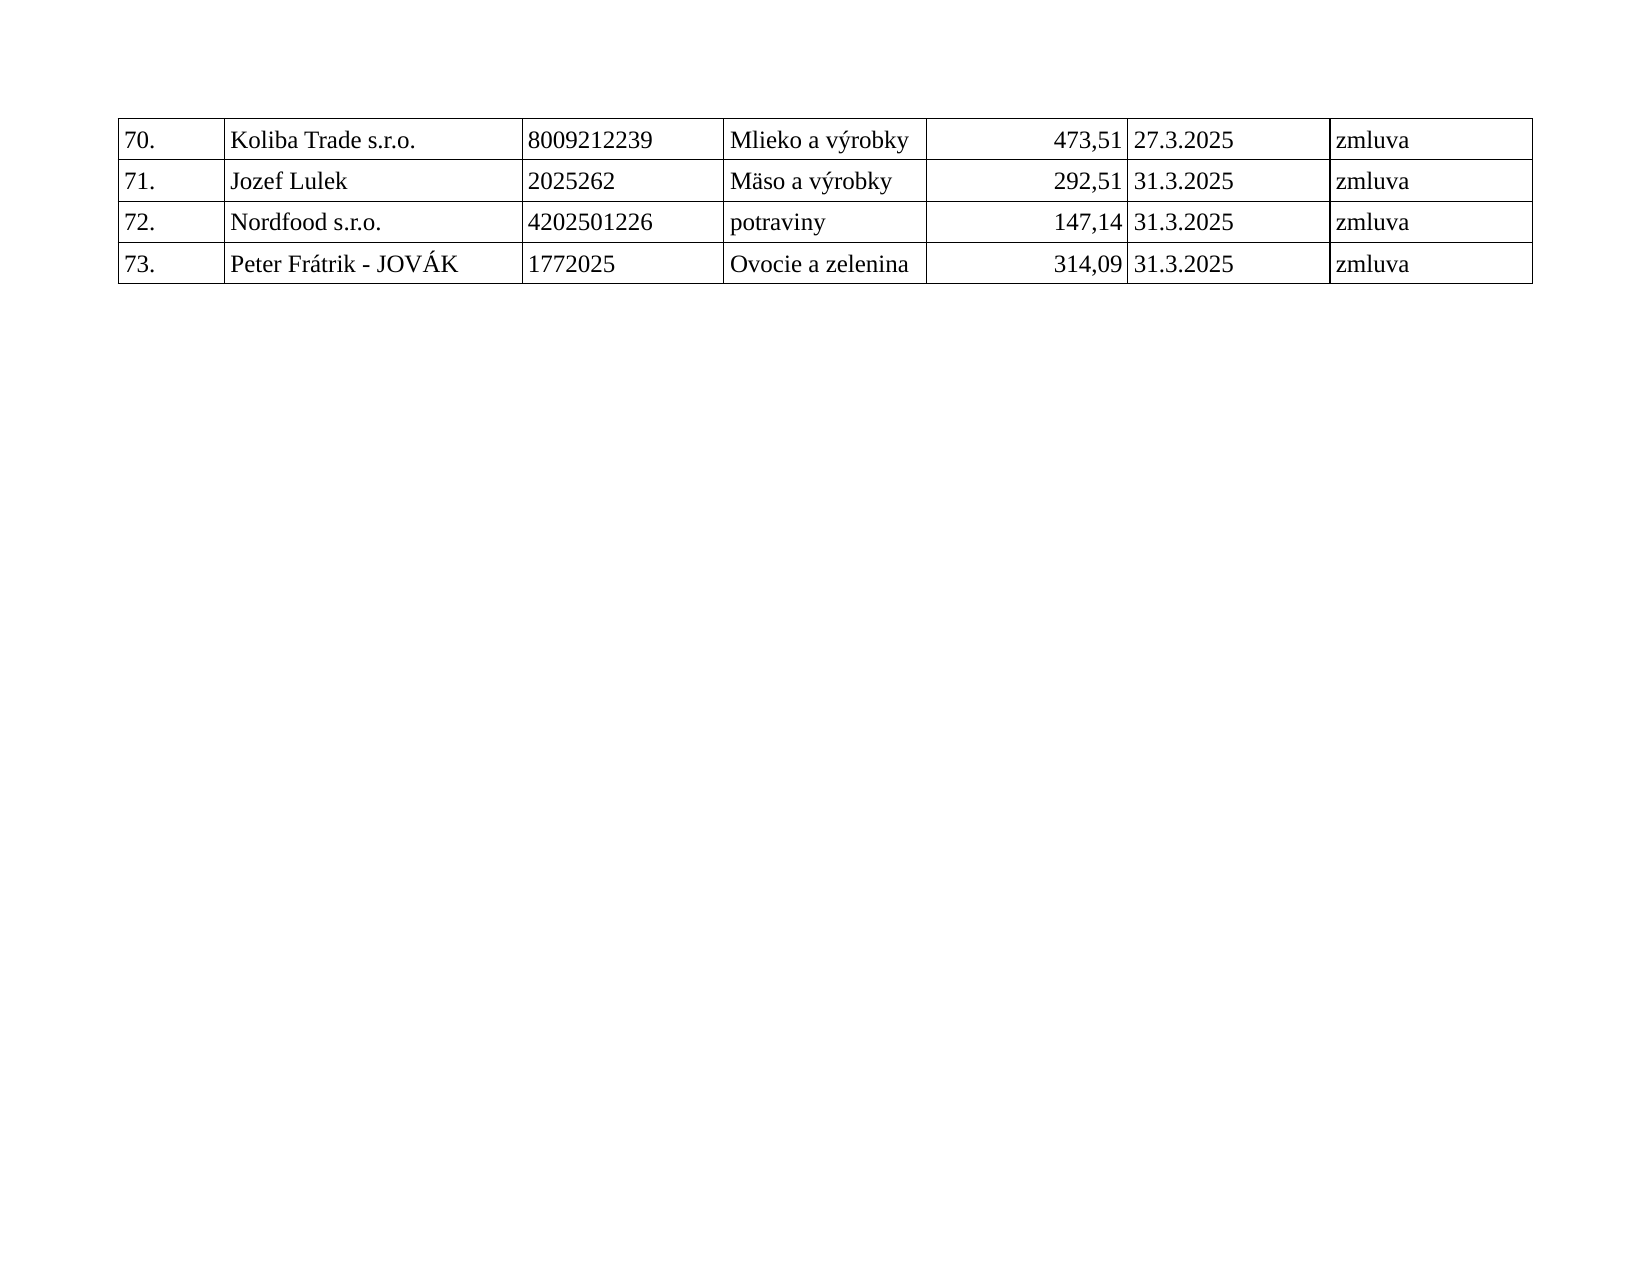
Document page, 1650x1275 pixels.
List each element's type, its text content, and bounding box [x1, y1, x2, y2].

table_cell 31.3.2025 [1128, 160, 1329, 201]
table_cell 473,51 [927, 119, 1127, 159]
table_cell 4202501226 [523, 202, 723, 242]
table_cell 71. [119, 160, 224, 201]
table_cell Mäso a výrobky [724, 160, 926, 201]
table_cell Koliba Trade s.r.o. [225, 119, 522, 159]
table_cell Nordfood s.r.o. [225, 202, 522, 242]
table_cell 314,09 [927, 243, 1127, 283]
table_cell Peter Frátrik - JOVÁK [225, 243, 522, 283]
table_cell potraviny [724, 202, 926, 242]
table_cell zmluva [1331, 160, 1532, 201]
table_cell Jozef Lulek [225, 160, 522, 201]
table_cell Mlieko a výrobky [724, 119, 926, 159]
table_cell 70. [119, 119, 224, 159]
table_cell 72. [119, 202, 224, 242]
table_cell 27.3.2025 [1128, 119, 1329, 159]
table_cell Ovocie a zelenina [724, 243, 926, 283]
table_cell 31.3.2025 [1128, 202, 1329, 242]
table_cell 31.3.2025 [1128, 243, 1329, 283]
table_cell zmluva [1331, 119, 1532, 159]
table_cell 8009212239 [523, 119, 723, 159]
table_cell 2025262 [523, 160, 723, 201]
table_cell zmluva [1331, 202, 1532, 242]
table_cell 1772025 [523, 243, 723, 283]
table_cell zmluva [1331, 243, 1532, 283]
table_cell 292,51 [927, 160, 1127, 201]
table_cell 73. [119, 243, 224, 283]
table_cell 147,14 [927, 202, 1127, 242]
